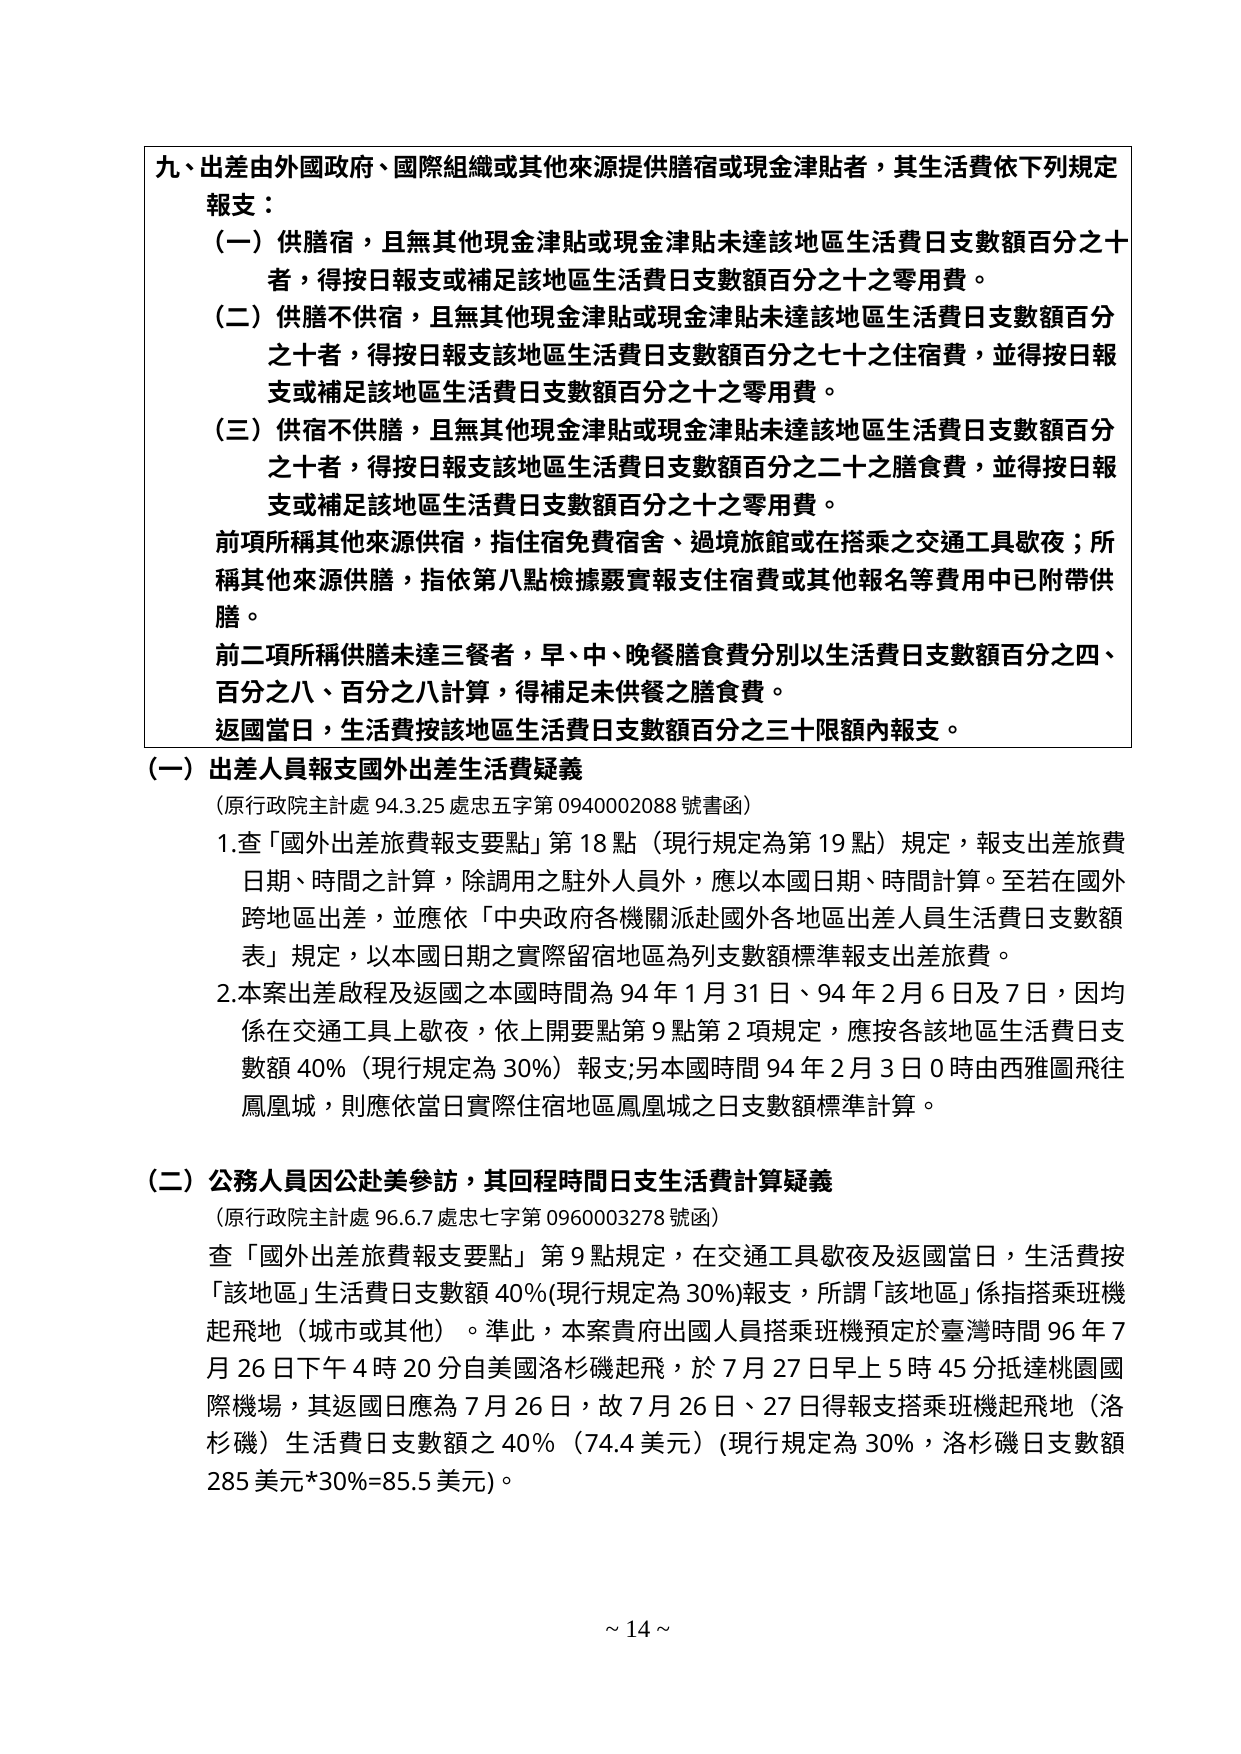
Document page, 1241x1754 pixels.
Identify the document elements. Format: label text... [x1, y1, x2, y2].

text （原行政院主計處96.6.7處忠七字第0960003278號函） [204, 1198, 1126, 1235]
text 1.查「國外出差旅費報支要點」第18點（現行規定為第19點）規定，報支出差旅費日期、時間之計算，除調用之駐外人員外，應以本國日期、時間計算。至若在國外跨地區出差，並應依「中央政府各機關派赴國外各地區出差人員生活費日支數額表」規定，以本國日期之實際留宿地區為列支數額標準報支出差旅費。 [216, 823, 1126, 973]
text 查「國外出差旅費報支要點」第9點規定，在交通工具歇夜及返國當日，生活費按「該地區」生活費日支數額40％(現行規定為30%)報支，所謂「該地區」係指搭乘班機起飛地（城市或其他）。準此，本案貴府出國人員搭乘班機預定於臺灣時間96年7月26日下午4時20分自美國洛杉磯起飛，於7月27日早上5時45分抵達桃園國際機場，其返國日應為7月26日，故7月26日、27日得報支搭乘班機起飛地（洛杉磯）生活費日支數額之40％（74.4美元）(現行規定為30%，洛杉磯日支數額285美元*30%=85.5美元)。 [207, 1235, 1126, 1498]
text 2.本案出差啟程及返國之本國時間為94年1月31日、94年2月6日及7日，因均係在交通工具上歇夜，依上開要點第9點第2項規定，應按各該地區生活費日支數額40%（現行規定為30%）報支;另本國時間94年2月3日0時由西雅圖飛往鳳凰城，則應依當日實際住宿地區鳳凰城之日支數額標準計算。 [216, 973, 1126, 1123]
text （二）公務人員因公赴美參訪，其回程時間日支生活費計算疑義 [133, 1160, 1126, 1198]
table_header 九、出差由外國政府、國際組織或其他來源提供膳宿或現金津貼者，其生活費依下列規定報支： （一）供膳宿，且無其他現金津貼或現金津貼未達該地區生活費日支數額百分之十者，得按日報支或補足該地區生活費日支數額百分之十之零用費。 （二）供膳不供宿，且無其他現金津貼或現金津貼未達該地區生活費日支數額百分之十者，得按日報支該地區生活費日支數額百分之七十之住宿費，並得按日報支或補足該地區生活費日支數額百分之十之零用費。 （三）供宿不供膳，且無其他現金津貼或現金津貼未達該地區生活費日支數額百分之十者，得按日報支該地區生活費日支數額百分之二十之膳食費，並得按日報支或補足該地區生活費日支數額百分之十之零用費。 前項所稱其他來源供宿，指住宿免費宿舍、過境旅館或在搭乘之交通工具歇夜；所稱其他來源供膳，指依第八點檢據覈實報支住宿費或其他報名等費用中已附帶供膳。 前二項所稱供膳未達三餐者，早、中、晚餐膳食費分別以生活費日支數額百分之四、百分之八、百分之八計算，得補足未供餐之膳食費。 返國當日，生活費按該地區生活費日支數額百分之三十限額內報支。 [145, 147, 1131, 747]
text （原行政院主計處94.3.25處忠五字第0940002088號書函） [204, 785, 1126, 823]
text （一）出差人員報支國外出差生活費疑義 [133, 748, 1126, 785]
